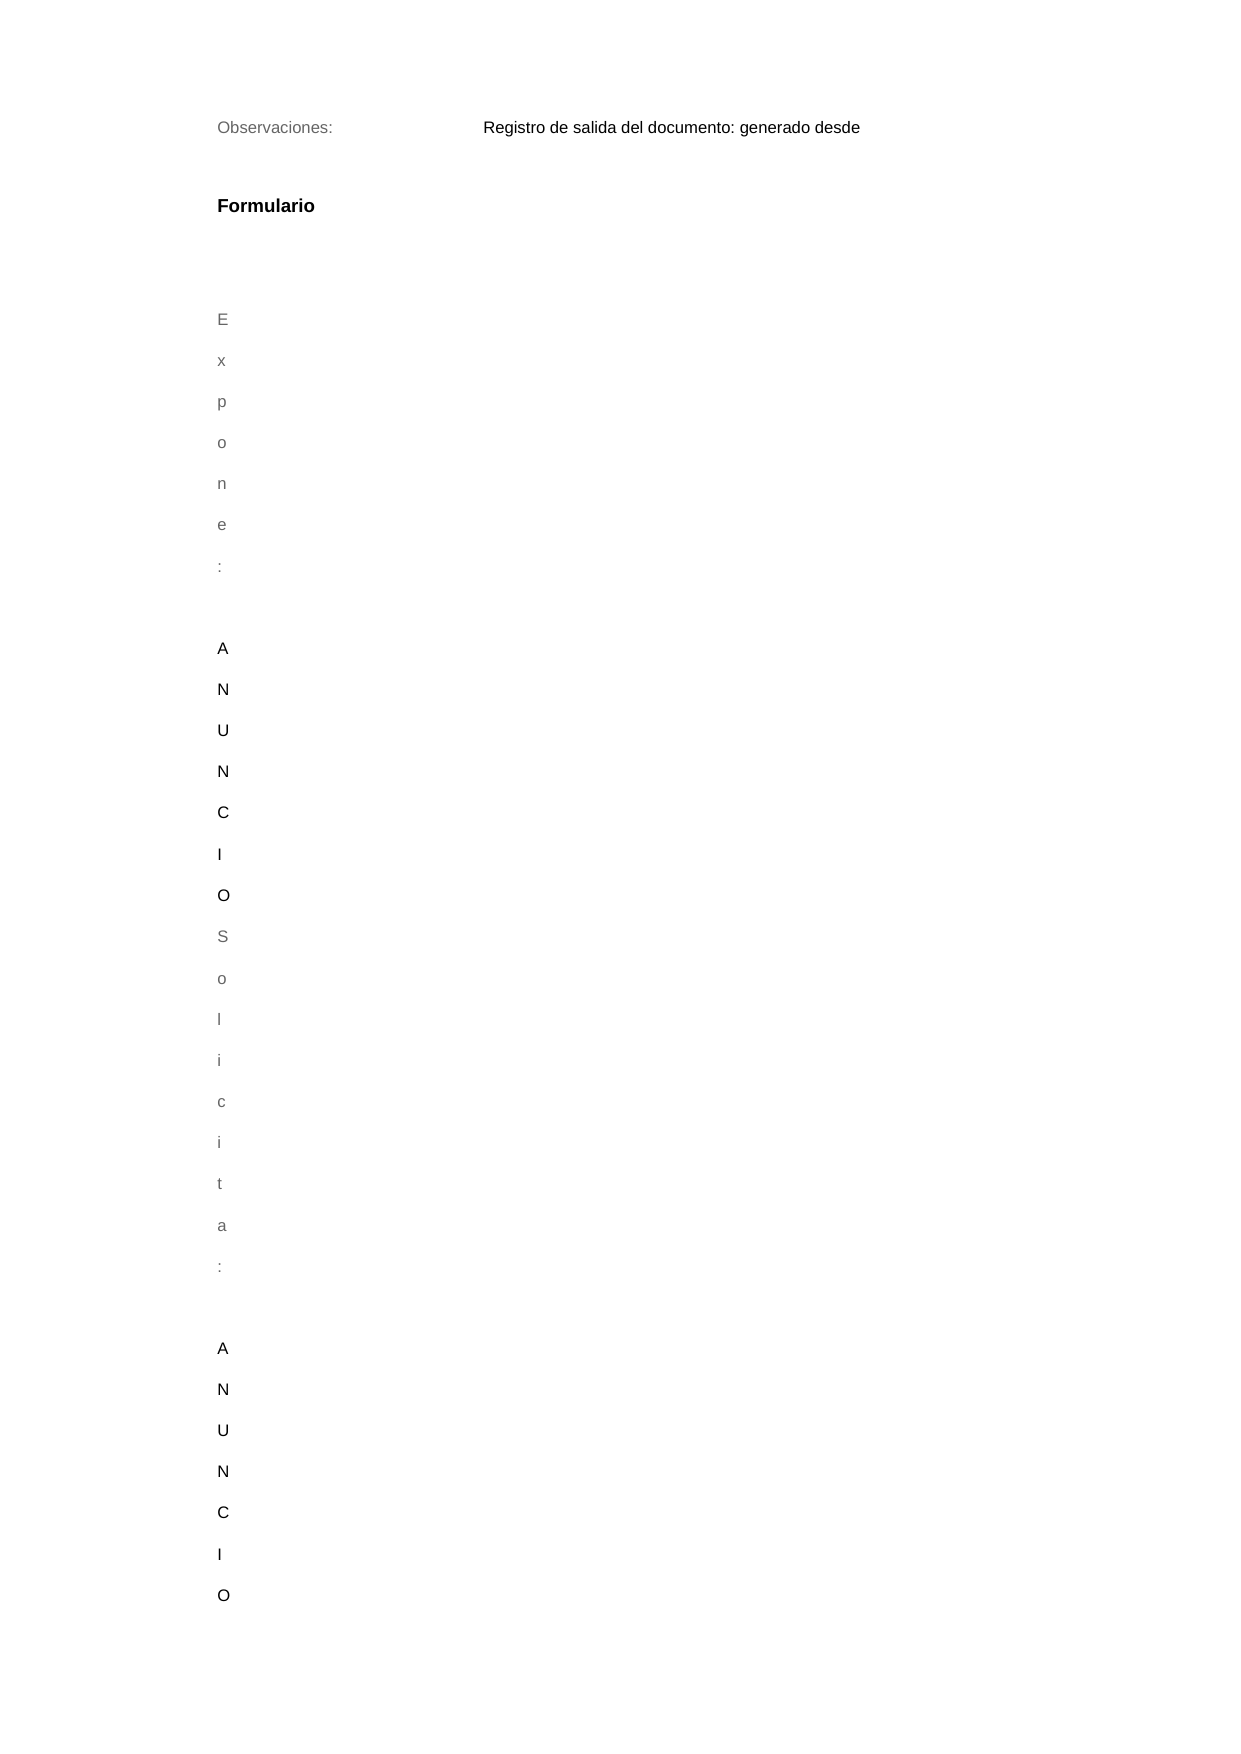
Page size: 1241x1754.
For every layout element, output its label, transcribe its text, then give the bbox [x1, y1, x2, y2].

text Formulario [217, 194, 1122, 216]
text Observaciones: Registro de salida del documento: generado desde [217, 118, 1122, 137]
